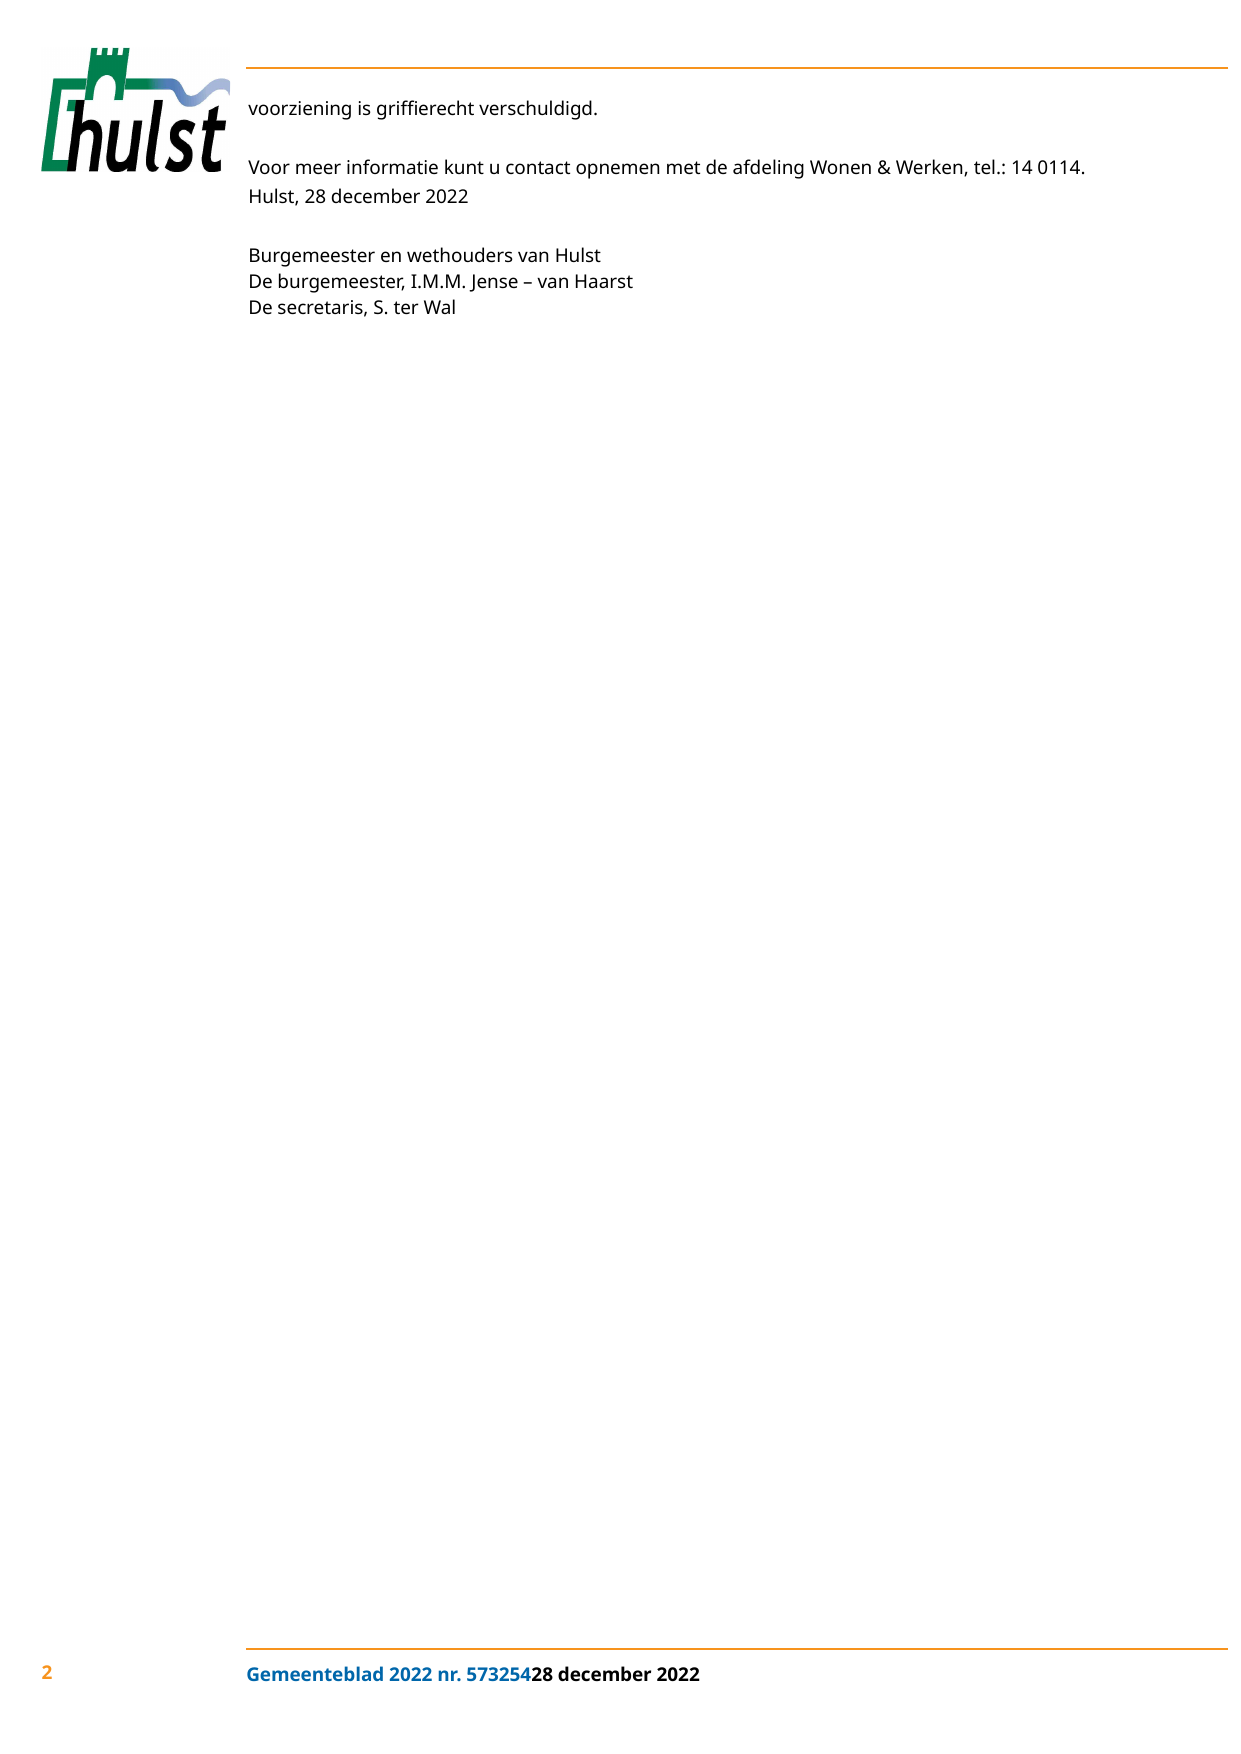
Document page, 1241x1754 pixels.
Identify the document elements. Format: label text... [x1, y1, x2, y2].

text De secretaris, S. ter Wal [248, 294, 1152, 320]
picture [41, 47, 231, 172]
text voorziening is griffierecht verschuldigd. [248, 95, 1152, 121]
text Hulst, 28 december 2022 [248, 183, 1152, 209]
text De burgemeester, I.M.M. Jense – van Haarst [248, 268, 1152, 294]
text Burgemeester en wethouders van Hulst [248, 243, 1152, 268]
text Voor meer informatie kunt u contact opnemen met de afdeling Wonen & Werken, tel.: 14 0114. [248, 154, 1152, 180]
